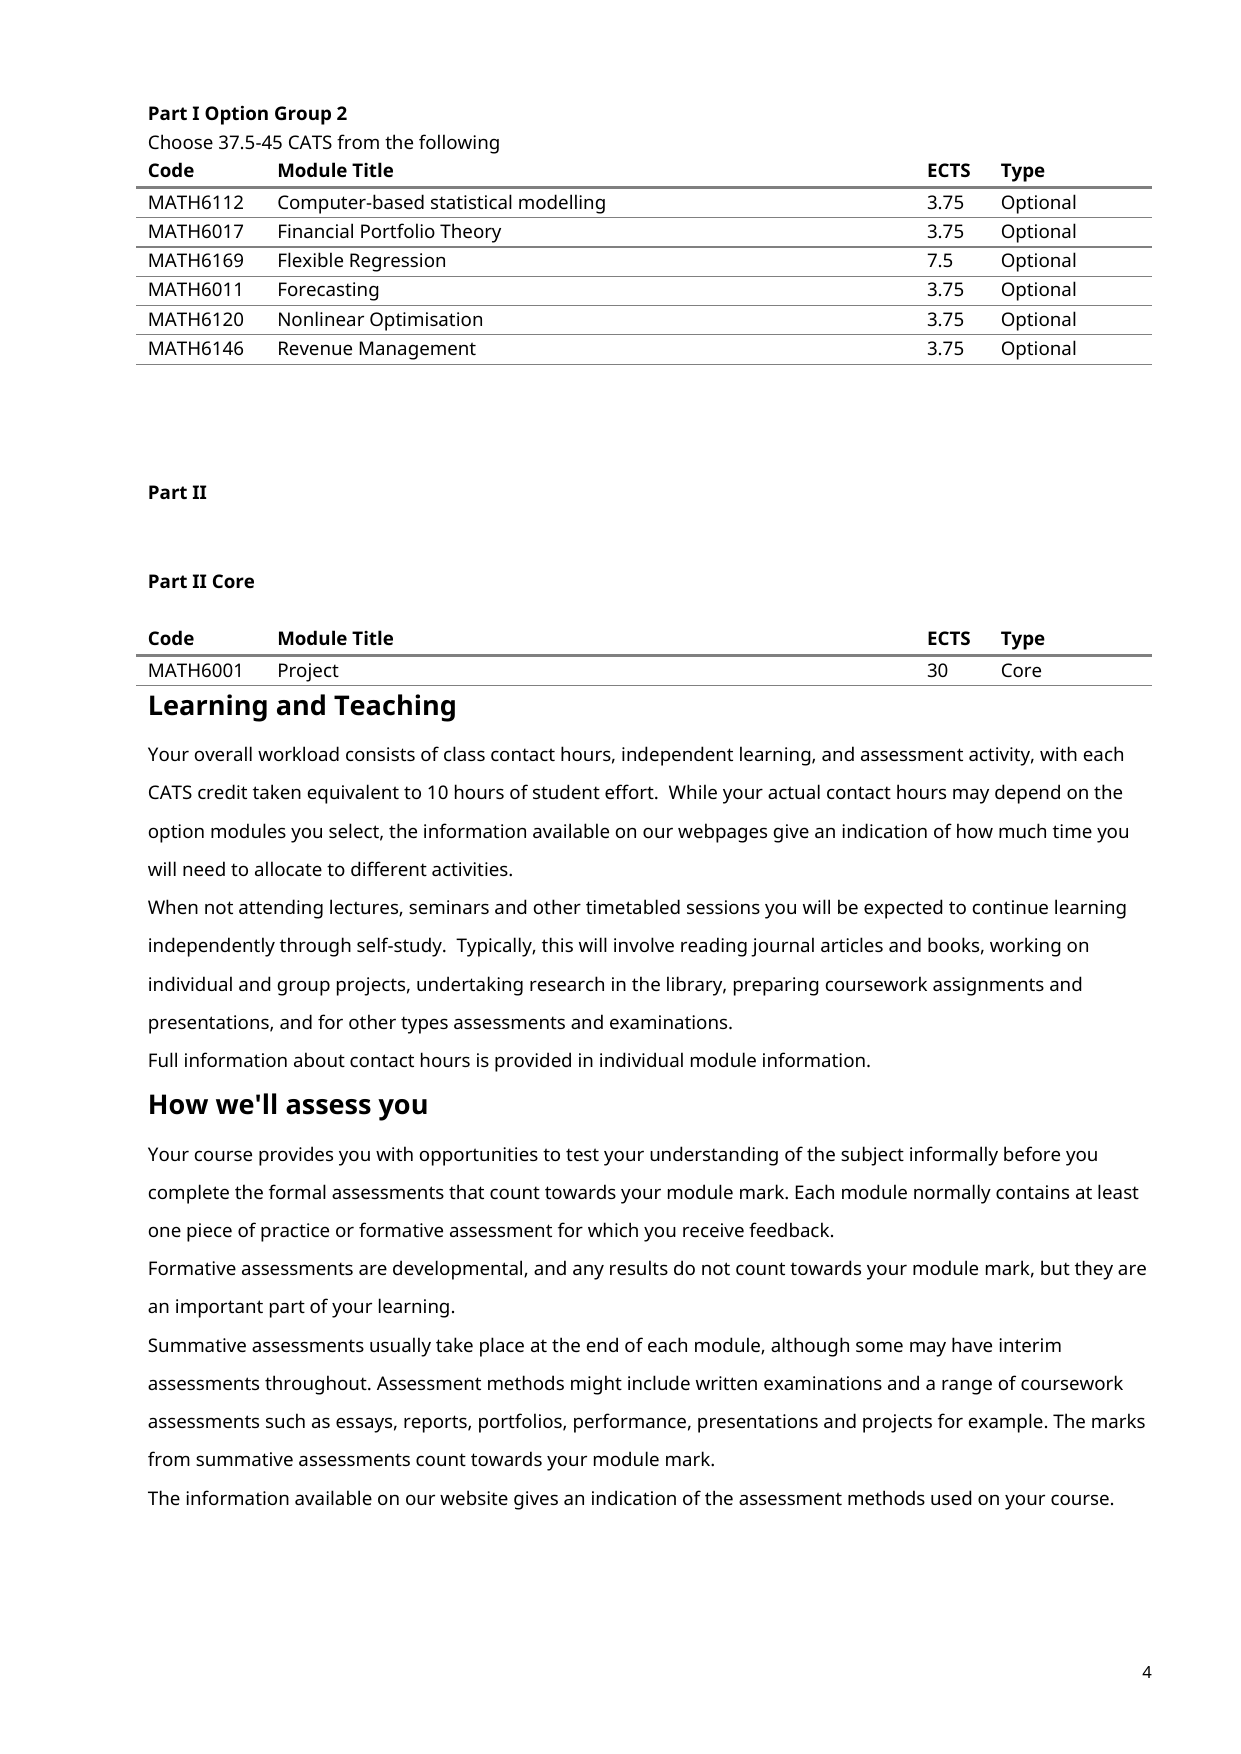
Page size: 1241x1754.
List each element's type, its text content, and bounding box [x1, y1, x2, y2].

table_cell 3.75 [916, 218, 989, 246]
table_cell Optional [989, 218, 1152, 246]
table_cell Optional [989, 189, 1152, 217]
table_cell MATH6169 [136, 248, 266, 276]
table_cell MATH6011 [136, 277, 266, 305]
text Summative assessments usually take place at the end of each module, although some may have interim assessments throughout. Assessment methods might include written examinations and a range of coursework assessments such as essays, reports, portfolios, performance, presentations and projects for example. The marks from summative assessments count towards your module mark. [148, 1332, 1152, 1472]
table_cell MATH6112 [136, 189, 266, 217]
table_cell Flexible Regression [266, 248, 916, 276]
table_cell Module Title [266, 158, 916, 186]
table_cell ECTS [916, 158, 989, 186]
table_cell MATH6146 [136, 335, 266, 363]
table_cell Code [136, 158, 266, 186]
table_cell MATH6001 [136, 657, 266, 685]
table_cell Forecasting [266, 277, 916, 305]
text The information available on our website gives an indication of the assessment methods used on your course. [148, 1485, 1152, 1510]
table_cell Revenue Management [266, 335, 916, 363]
table_cell 30 [916, 657, 989, 685]
text Your course provides you with opportunities to test your understanding of the subject informally before you complete the formal assessments that count towards your module mark. Each module normally contains at least one piece of practice or formative assessment for which you receive feedback. [148, 1141, 1152, 1243]
table_cell Part II Core [136, 540, 1152, 626]
table_cell 3.75 [916, 189, 989, 217]
table_cell Part I Option Group 2 Choose 37.5-45 CATS from the following [136, 71, 1152, 158]
table_cell Type [989, 158, 1152, 186]
table_cell Type [989, 626, 1152, 654]
table_cell MATH6120 [136, 306, 266, 334]
table_cell Optional [989, 277, 1152, 305]
table_cell MATH6017 [136, 218, 266, 246]
table_cell Code [136, 626, 266, 654]
table_cell Financial Portfolio Theory [266, 218, 916, 246]
table_cell Nonlinear Optimisation [266, 306, 916, 334]
text Your overall workload consists of class contact hours, independent learning, and assessment activity, with each CATS credit taken equivalent to 10 hours of student effort. While your actual contact hours may depend on the option modules you select, the information available on our webpages give an indication of how much time you will need to allocate to different activities. [148, 741, 1152, 882]
text Formative assessments are developmental, and any results do not count towards your module mark, but they are an important part of your learning. [148, 1256, 1152, 1319]
table_cell Optional [989, 306, 1152, 334]
table_cell Computer-based statistical modelling [266, 189, 916, 217]
subtitle How we'll assess you [148, 1086, 1152, 1122]
table_cell Project [266, 657, 916, 685]
table_cell 3.75 [916, 277, 989, 305]
table_cell 7.5 [916, 248, 989, 276]
subtitle Learning and Teaching [148, 686, 1152, 723]
table_cell ECTS [916, 626, 989, 654]
table_cell 3.75 [916, 306, 989, 334]
table_cell Optional [989, 248, 1152, 276]
table_cell Optional [989, 335, 1152, 363]
table_cell Core [989, 657, 1152, 685]
text Full information about contact hours is provided in individual module information. [148, 1047, 1152, 1073]
table_cell Module Title [266, 626, 916, 654]
table_cell 3.75 [916, 335, 989, 363]
table_cell Part II [136, 365, 1152, 540]
text When not attending lectures, seminars and other timetabled sessions you will be expected to continue learning independently through self-study. Typically, this will involve reading journal articles and books, working on individual and group projects, undertaking research in the library, preparing coursework assignments and presentations, and for other types assessments and examinations. [148, 894, 1152, 1034]
